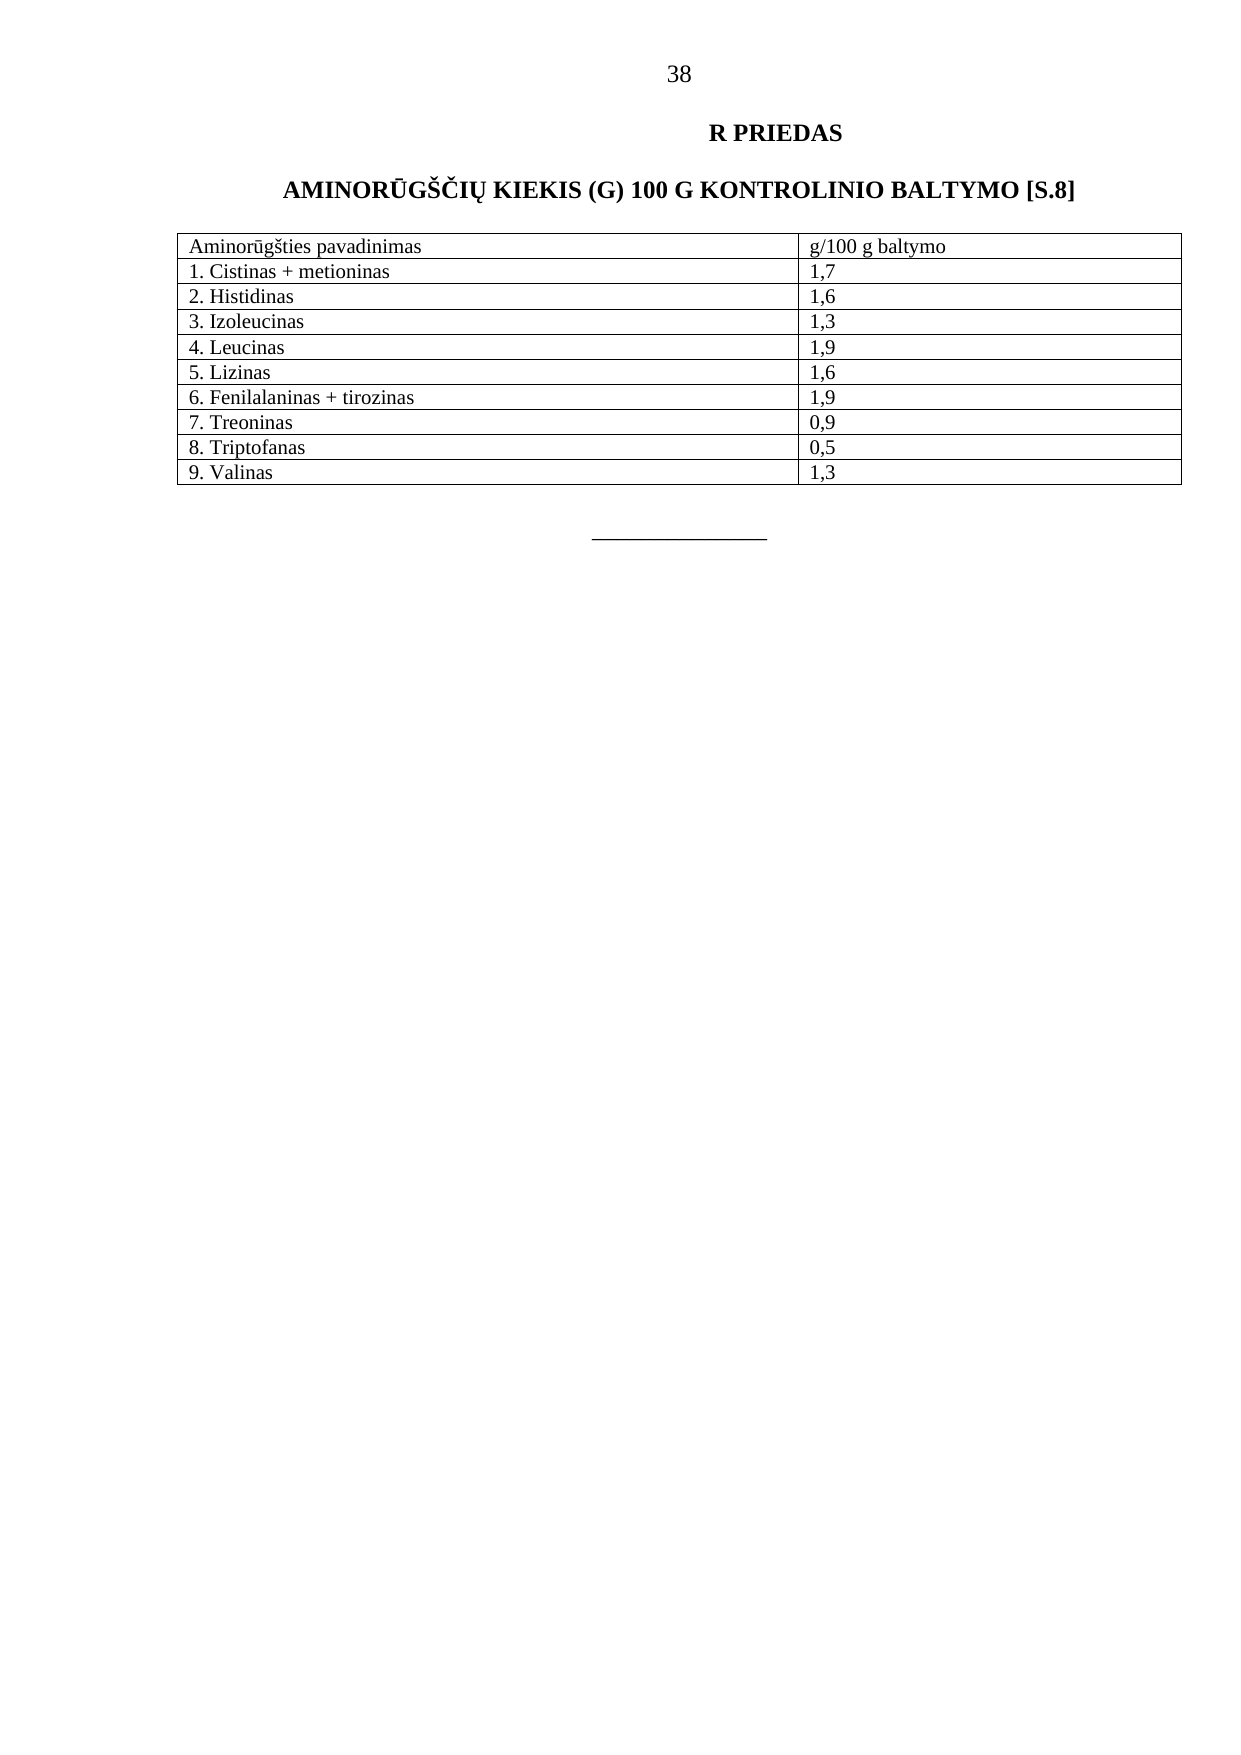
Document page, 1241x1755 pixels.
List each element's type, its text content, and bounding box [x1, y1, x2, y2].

table_cell 1,6 [799, 284, 1181, 308]
table_cell 9. Valinas [178, 460, 798, 484]
table_cell 5. Lizinas [178, 360, 798, 384]
table_cell 7. Treoninas [178, 410, 798, 434]
text R PRIEDAS [177, 118, 1181, 147]
table_cell 2. Histidinas [178, 284, 798, 308]
table_cell 4. Leucinas [178, 335, 798, 359]
table_cell 1,3 [799, 310, 1181, 333]
table_cell 1,6 [799, 360, 1181, 384]
table_cell 1,7 [799, 259, 1181, 283]
table_cell 1,9 [799, 385, 1181, 409]
table_cell 0,9 [799, 410, 1181, 434]
table_cell 1. Cistinas + metioninas [178, 259, 798, 283]
table_cell 8. Triptofanas [178, 435, 798, 459]
text ______________ [177, 514, 1181, 543]
table_cell 1,3 [799, 460, 1181, 484]
table_cell 1,9 [799, 335, 1181, 359]
table_cell 3. Izoleucinas [178, 310, 798, 333]
table_cell 6. Fenilalaninas + tirozinas [178, 385, 798, 409]
table_cell 0,5 [799, 435, 1181, 459]
table_header Aminorūgšties pavadinimas [178, 234, 798, 258]
text AMINORŪGŠČIŲ KIEKIS (G) 100 G KONTROLINIO BALTYMO [S.8] [177, 176, 1181, 204]
table_header g/100 g baltymo [799, 234, 1181, 258]
